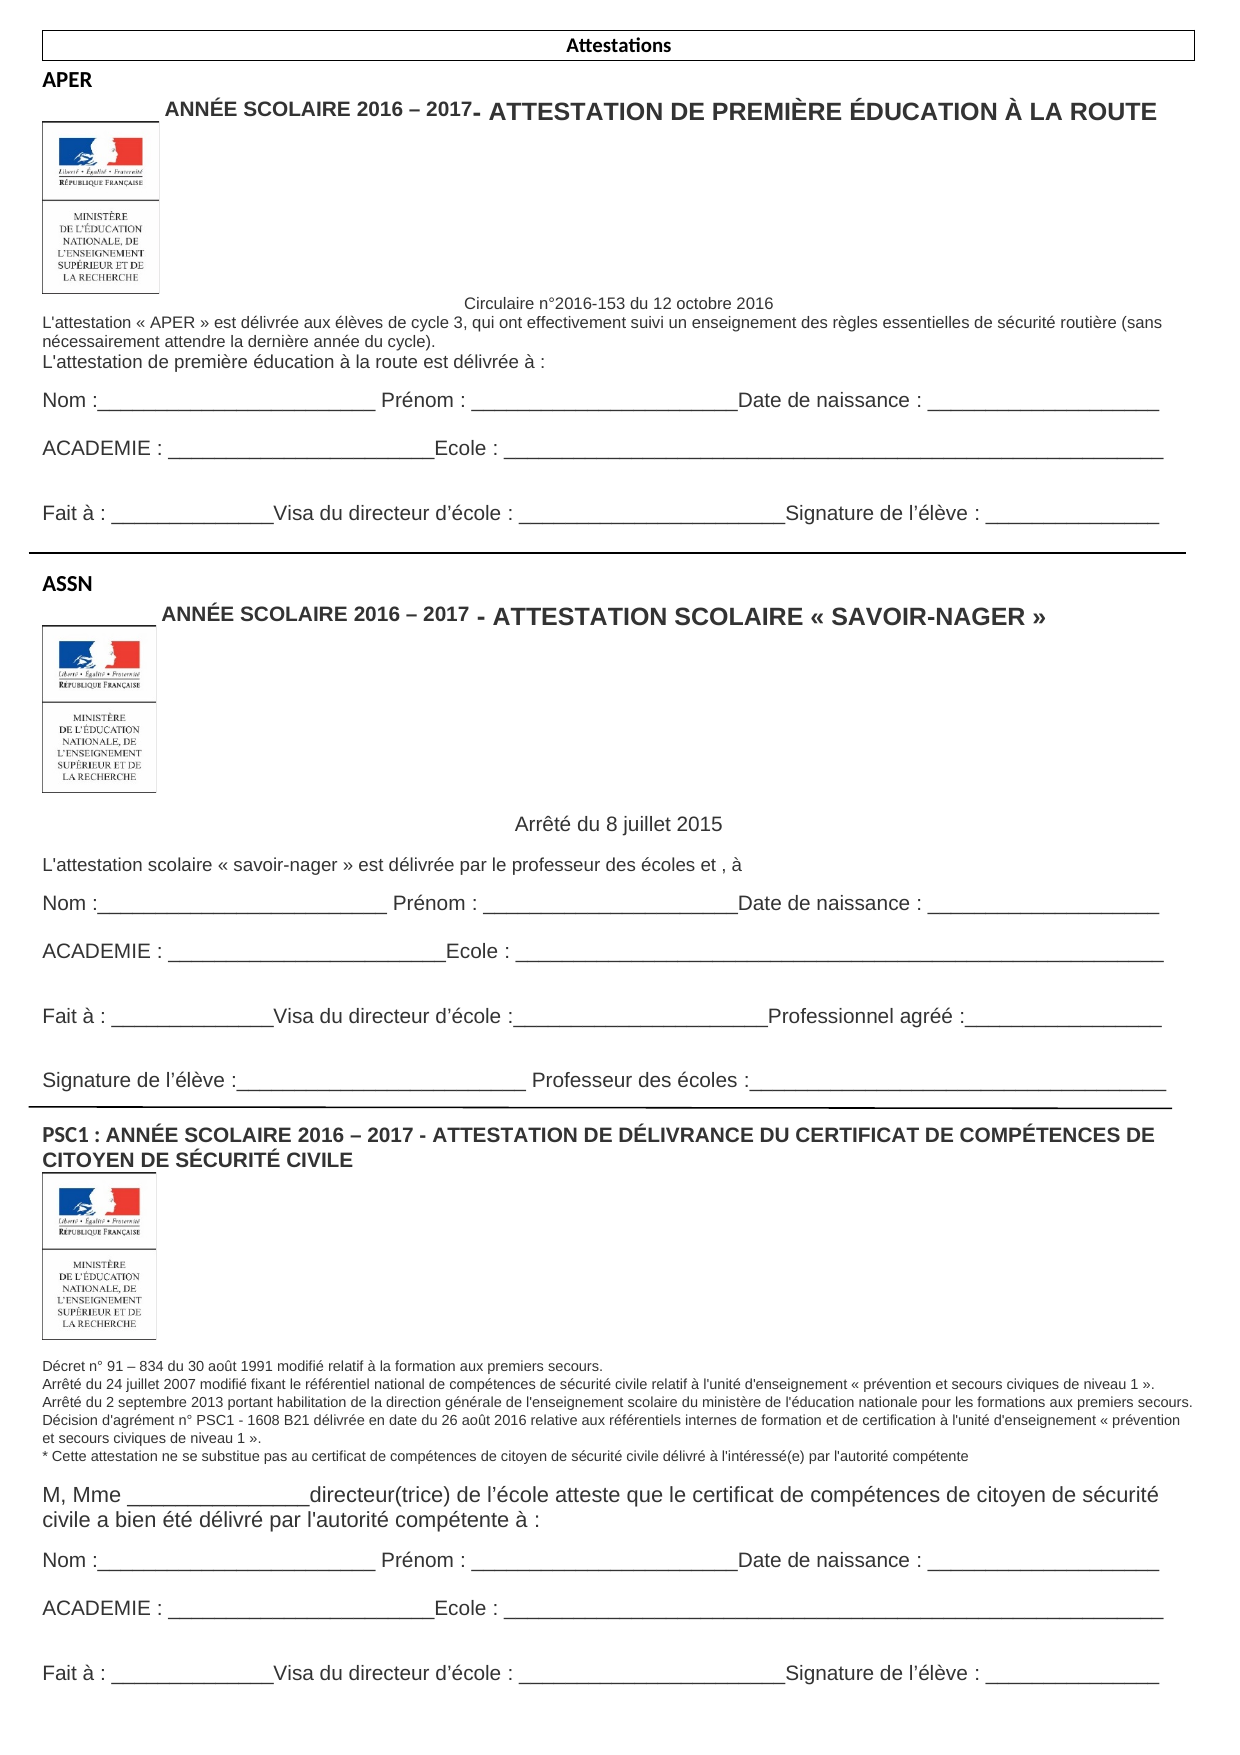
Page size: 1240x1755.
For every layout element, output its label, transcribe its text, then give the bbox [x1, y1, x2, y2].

text Décret n° 91 – 834 du 30 août 1991 modifié relatif à la formation aux premiers secours. Arrêté du 24 juillet 2007 modifié fixant le référentiel national de compétences de sécurité civile relatif à l'unité d'enseignement « prévention et secours civiques de niveau 1 ». Arrêté du 2 septembre 2013 portant habilitation de la direction générale de l'enseignement scolaire du ministère de l'éducation nationale pour les formations aux premiers secours. Décision d'agrément n° PSC1 - 1608 B21 délivrée en date du 26 août 2016 relative aux référentiels internes de formation et de certification à l'unité d'enseignement « prévention et secours civiques de niveau 1 ». * Cette attestation ne se substitue pas au certificat de compétences de citoyen de sécurité civile délivré à l'intéressé(e) par l'autorité compétente [42, 1358, 1195, 1464]
text Attestations [43, 31, 1194, 60]
picture [42, 121, 160, 294]
text Fait à : ______________Visa du directeur d’école : _______________________Signature de l’élève : _______________ [42, 1661, 1195, 1685]
text Signature de l’élève :_________________________ Professeur des écoles :____________________________________ [42, 1068, 1195, 1092]
text ANNÉE SCOLAIRE 2016 – 2017 - ATTESTATION SCOLAIRE « SAVOIR-NAGER » [42, 601, 1195, 793]
text Nom :________________________ Prénom : _______________________Date de naissance : ____________________ [42, 1548, 1195, 1572]
text ACADEMIE : ________________________Ecole : ________________________________________________________ [42, 939, 1195, 963]
text L'attestation de première éducation à la route est délivrée à : [42, 351, 1195, 372]
text M, Mme _______________directeur(trice) de l’école atteste que le certificat de compétences de citoyen de sécurité civile a bien été délivré par l'autorité compétente à : [42, 1482, 1195, 1533]
text ASSN [42, 569, 1195, 597]
text ACADEMIE : _______________________Ecole : _________________________________________________________ [42, 1596, 1195, 1620]
text Nom :________________________ Prénom : _______________________Date de naissance : ____________________ [42, 388, 1195, 412]
text ANNÉE SCOLAIRE 2016 – 2017- ATTESTATION DE PREMIÈRE ÉDUCATION À LA ROUTE [42, 97, 1195, 293]
text Nom :_________________________ Prénom : ______________________Date de naissance : ____________________ [42, 891, 1195, 915]
text Circulaire n°2016-153 du 12 octobre 2016 [42, 293, 1195, 313]
text Fait à : ______________Visa du directeur d’école :______________________Professionnel agréé :_________________ [42, 1004, 1195, 1028]
text Fait à : ______________Visa du directeur d’école : _______________________Signature de l’élève : _______________ [42, 501, 1195, 524]
text APER [42, 65, 1195, 93]
text L'attestation « APER » est délivrée aux élèves de cycle 3, qui ont effectivement suivi un enseignement des règles essentielles de sécurité routière (sans nécessairement attendre la dernière année du cycle). [42, 313, 1195, 351]
picture [42, 625, 157, 793]
text PSC1 : ANNÉE SCOLAIRE 2016 – 2017 - ATTESTATION DE DÉLIVRANCE DU CERTIFICAT DE COMPÉTENCES DE CITOYEN DE SÉCURITÉ CIVILE [42, 1120, 1195, 1172]
text Arrêté du 8 juillet 2015 [42, 812, 1195, 836]
picture [42, 1172, 157, 1340]
text L'attestation scolaire « savoir-nager » est délivrée par le professeur des écoles et , à [42, 854, 1195, 876]
text ACADEMIE : _______________________Ecole : _________________________________________________________ [42, 436, 1195, 460]
